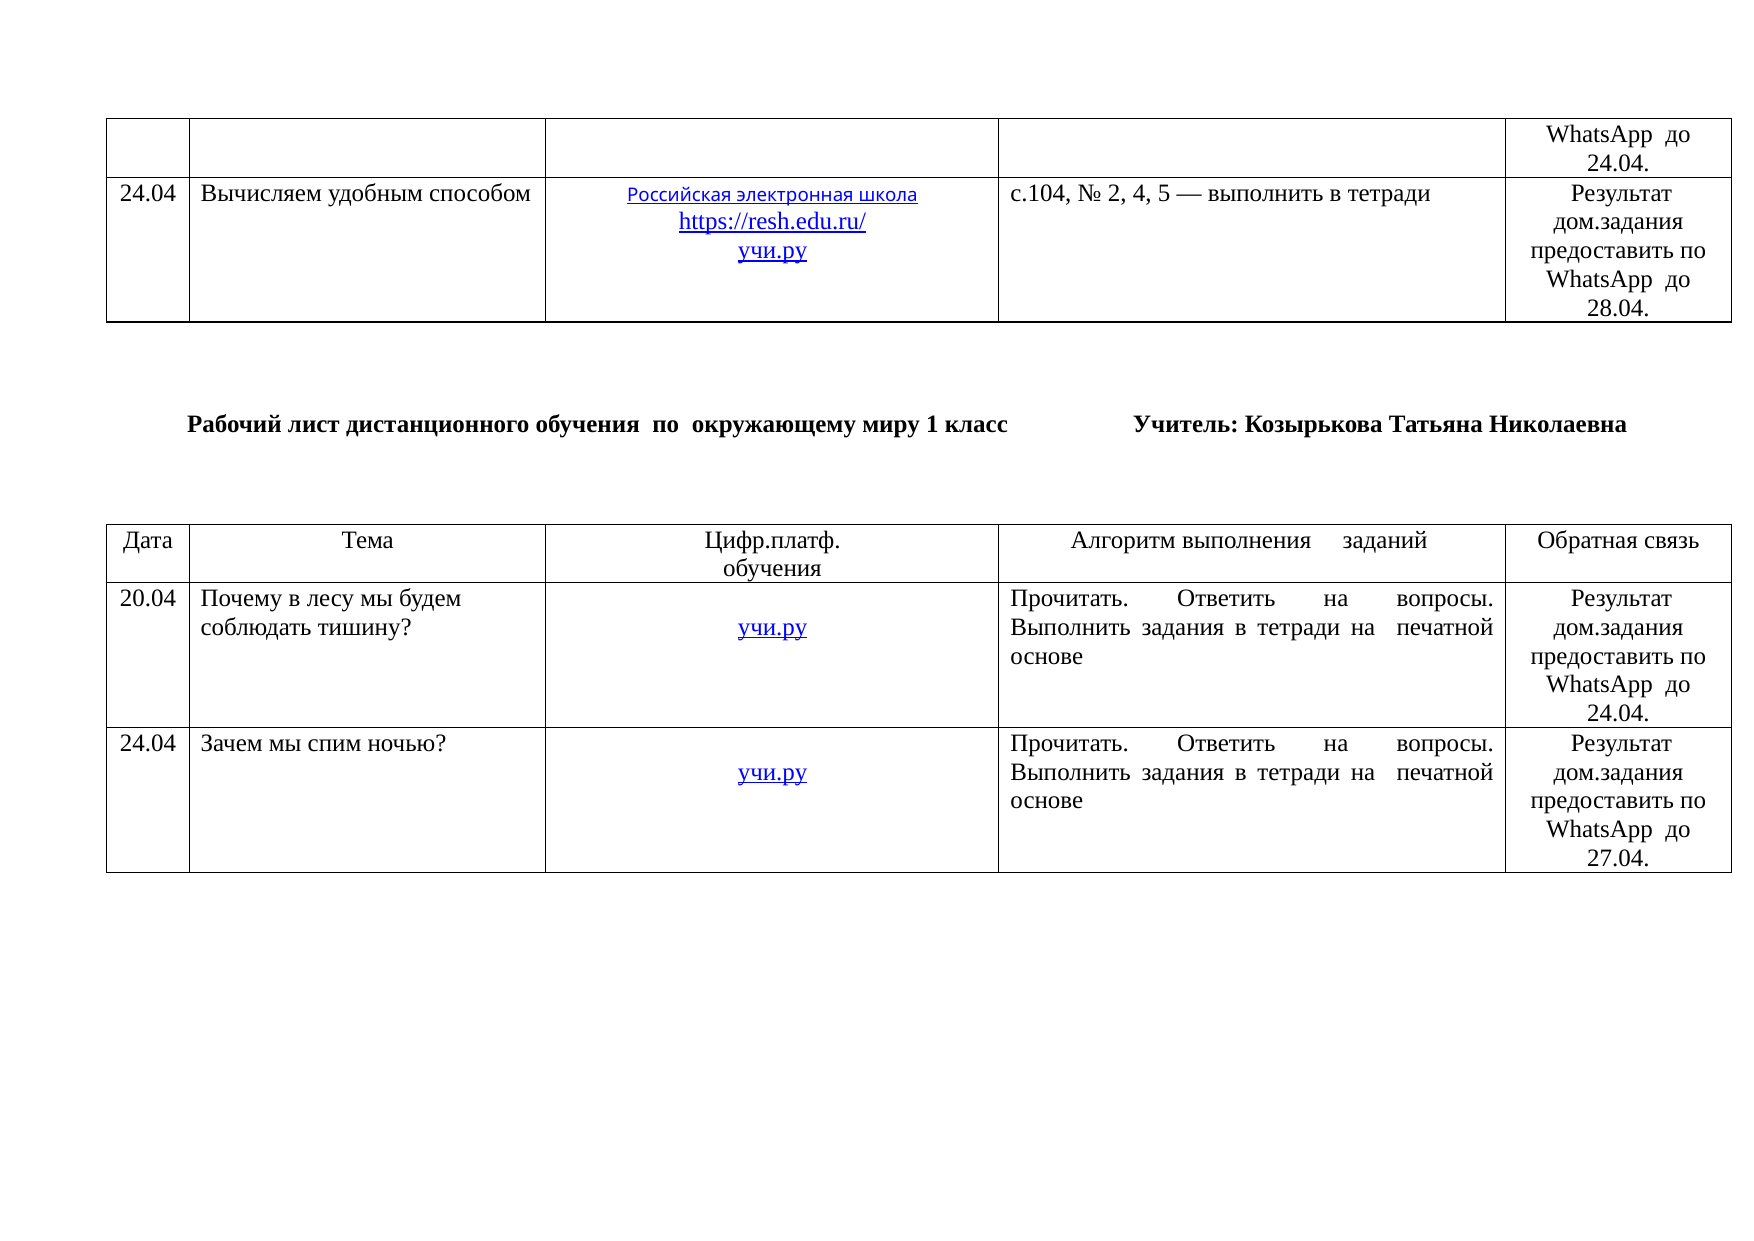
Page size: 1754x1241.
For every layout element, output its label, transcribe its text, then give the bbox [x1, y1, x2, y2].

table_header Тема [190, 525, 545, 582]
table_cell [999, 119, 1505, 177]
table_header Алгоритм выполнения заданий [999, 525, 1505, 582]
table_header Цифр.платф. обучения [546, 525, 998, 582]
table_cell [107, 119, 189, 177]
table_cell Результат дом.задания предоставить по WhatsApp до 28.04. [1506, 178, 1731, 321]
table_cell Результат дом.задания предоставить по WhatsApp до 24.04. [1506, 583, 1731, 727]
table_cell [190, 119, 545, 177]
table_cell с.104, № 2, 4, 5 — выполнить в тетради [999, 178, 1505, 321]
table_cell Почему в лесу мы будем соблюдать тишину? [190, 583, 545, 727]
table_cell Российская электронная школа https://resh.edu.ru/ учи.ру [546, 178, 998, 321]
table_cell учи.ру [546, 728, 998, 872]
table_cell учи.ру [546, 583, 998, 727]
table_cell Зачем мы спим ночью? [190, 728, 545, 872]
table_cell 24.04 [107, 728, 189, 872]
text Рабочий лист дистанционного обучения по окружающему миру 1 класс Учитель: Козырькова Татьяна Николаевна [118, 409, 1636, 437]
table_cell WhatsApp до 24.04. [1506, 119, 1731, 177]
table_cell [546, 119, 998, 177]
table_cell Результат дом.задания предоставить по WhatsApp до 27.04. [1506, 728, 1731, 872]
table_cell Прочитать. Ответить на вопросы. Выполнить задания в тетради на печатной основе [999, 728, 1505, 872]
table_cell Прочитать. Ответить на вопросы. Выполнить задания в тетради на печатной основе [999, 583, 1505, 727]
table_header Обратная связь [1506, 525, 1731, 582]
table_cell Вычисляем удобным способом [190, 178, 545, 321]
table_header Дата [107, 525, 189, 582]
table_cell 24.04 [107, 178, 189, 321]
table_cell 20.04 [107, 583, 189, 727]
